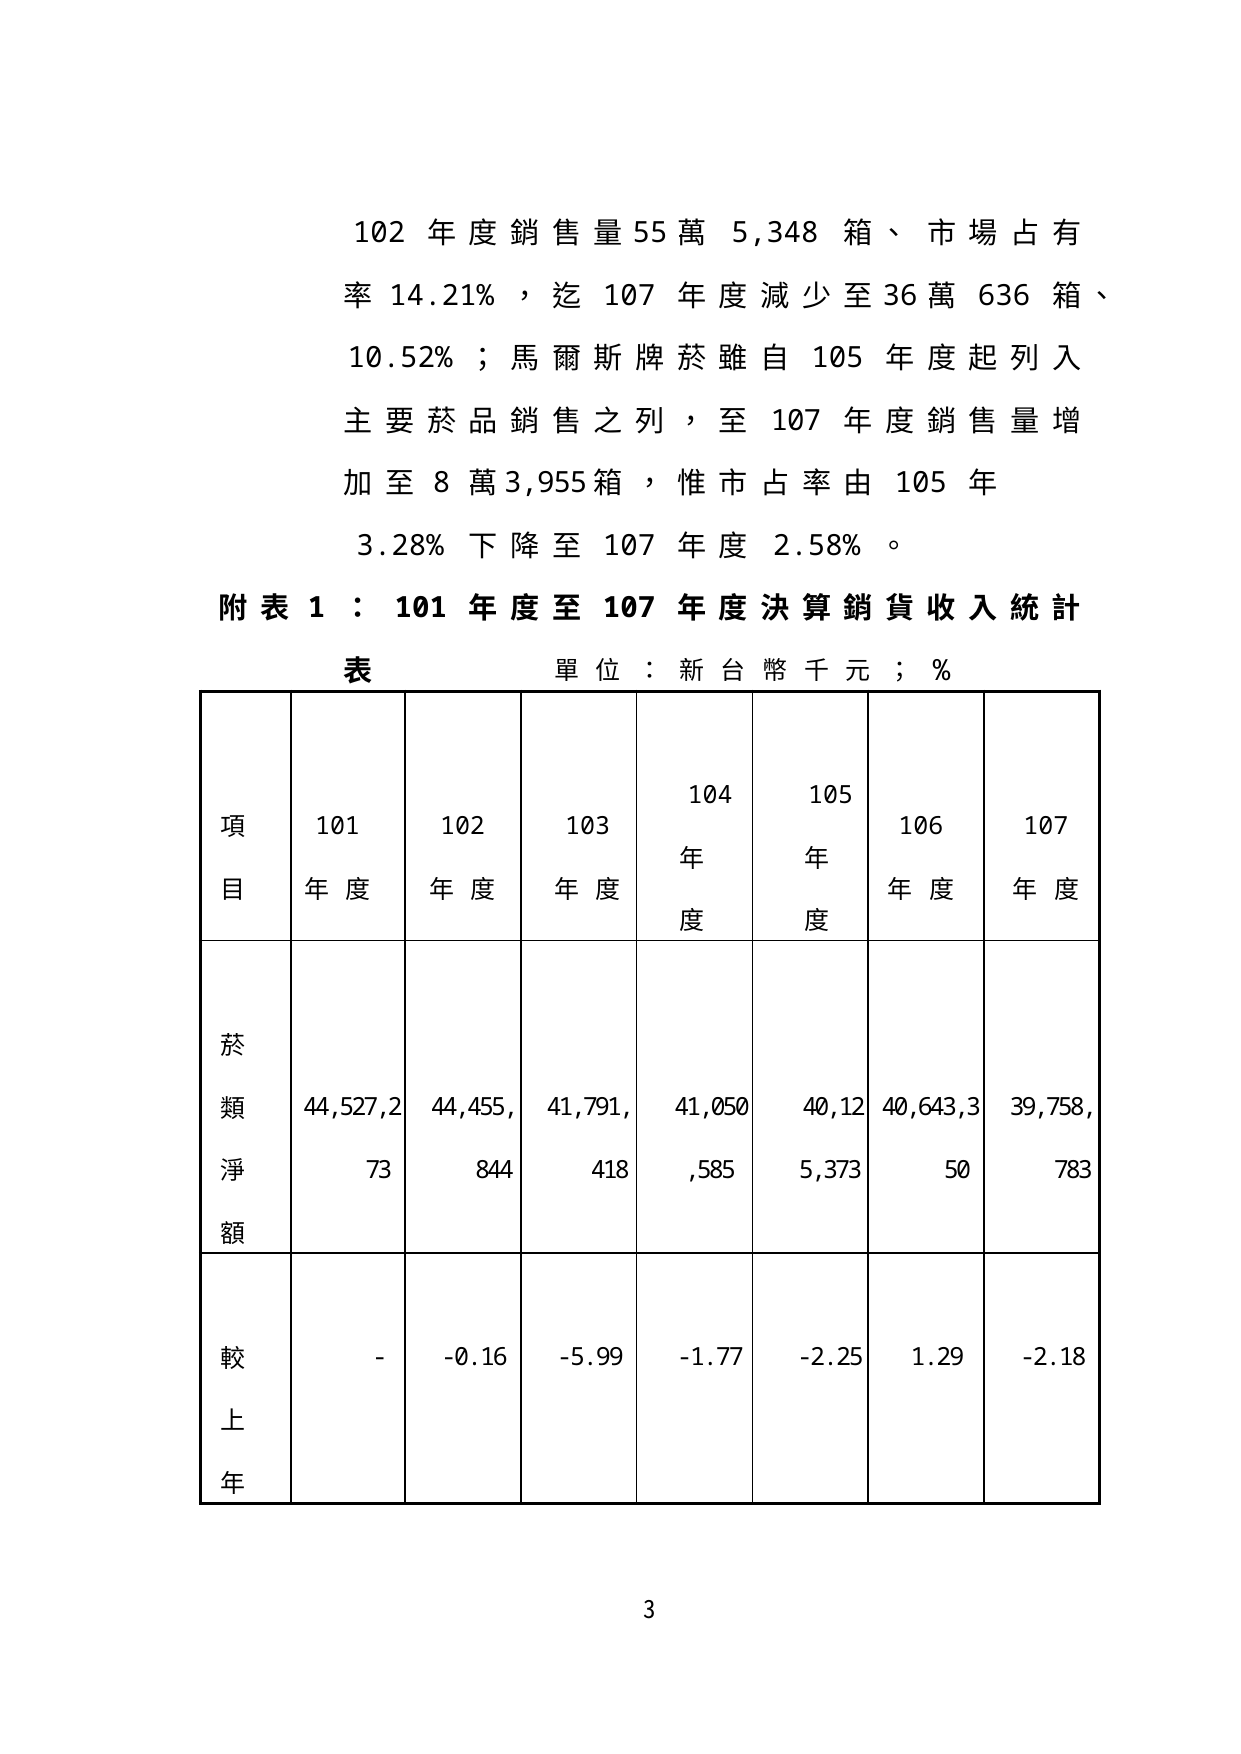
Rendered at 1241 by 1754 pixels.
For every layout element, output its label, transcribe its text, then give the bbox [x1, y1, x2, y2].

table_cell 1.29 [869, 1254, 983, 1502]
table_cell 40,643,350 [869, 941, 983, 1252]
table_cell -1.77 [637, 1254, 752, 1502]
table_header 101年度 [292, 693, 404, 939]
table_header 104年度 [637, 693, 752, 939]
table_cell -5.99 [522, 1254, 636, 1502]
table_cell 菸類淨額 [202, 941, 290, 1252]
table_header 105年度 [753, 693, 867, 939]
table_cell 44,455,844 [406, 941, 520, 1252]
table_cell 41,050,585 [637, 941, 752, 1252]
table_cell -2.18 [985, 1254, 1098, 1502]
table_cell 44,527,273 [292, 941, 404, 1252]
table_cell 較上年 [202, 1254, 290, 1502]
table_cell 40,125,373 [753, 941, 867, 1252]
table_cell -0.16 [406, 1254, 520, 1502]
table_header 102年度 [406, 693, 520, 939]
table_header 項目 [202, 693, 290, 939]
table_cell -2.25 [753, 1254, 867, 1502]
table_header 103年度 [522, 693, 636, 939]
text 依該公司101至107年度菸品銷貨收入統計表分析，101年度決算為445億餘元，自102年度起逐年遞減，迄107年度持續減少至397億5,878萬3千元，減幅為2.18%(詳附表1)，難以恢復以前之銷售水準；另就臺灣菸酒公司菸品銷售量與市占率分析，現行菸品主要產品計有5項，以長壽牌及尊爵牌菸為主力商品(詳附表2)，其中長壽牌菸102年度銷售量45萬8,057箱、市場占有率11.64%，迄107年度減少至16萬8,181箱、4.69%；而尊爵牌菸102年度銷售量55萬5,348箱、市場占有率14.21%，迄107年度減少至36萬636箱、10.52%；馬爾斯牌菸雖自105年度起列入主要菸品銷售之列，至107年度銷售量增加至8萬3,955箱，惟市占率由105年3.28%下降至107年度2.58%。 [301, 189, 1087, 564]
table_cell - [292, 1254, 404, 1502]
table_header 107年度 [985, 693, 1098, 939]
table_cell 39,758,783 [985, 941, 1098, 1252]
text 附表1：101年度至107年度決算銷貨收入統計表 單位：新台幣千元；% [197, 564, 1117, 689]
table_header 106年度 [869, 693, 983, 939]
table_cell 41,791,418 [522, 941, 636, 1252]
